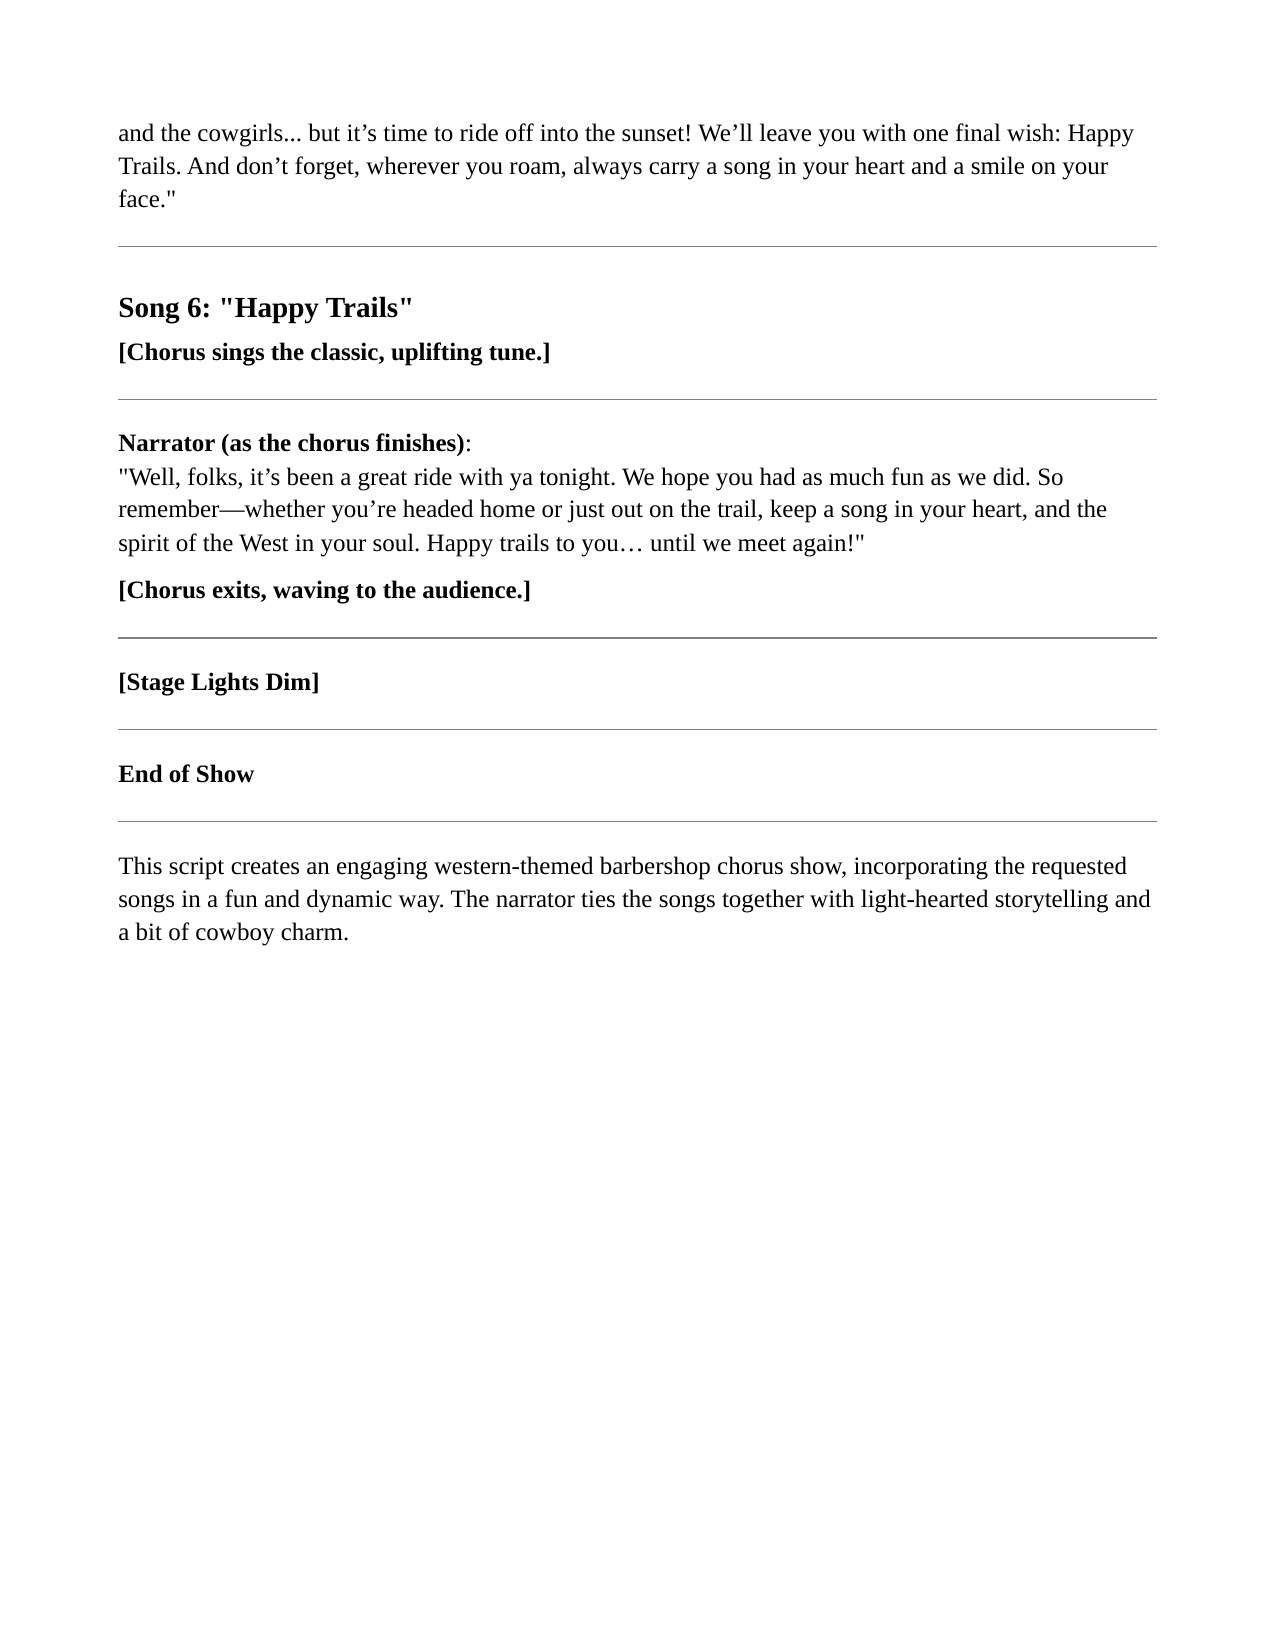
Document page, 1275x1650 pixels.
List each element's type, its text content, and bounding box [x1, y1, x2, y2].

text End of Show [118, 759, 1157, 788]
text This script creates an engaging western-themed barbershop chorus show, incorporating the requested songs in a fun and dynamic way. The narrator ties the songs together with light-hearted storytelling and a bit of cowboy charm. [118, 851, 1157, 946]
text [Chorus sings the classic, uplifting tune.] [118, 337, 1157, 365]
text and the cowgirls... but it’s time to ride off into the sunset! We’ll leave you with one final wish: Happy Trails. And don’t forget, wherever you roam, always carry a song in your heart and a smile on your face." [118, 118, 1157, 213]
text Narrator (as the chorus finishes): "Well, folks, it’s been a great ride with ya tonight. We hope you had as much fun as we did. So remember—whether you’re headed home or just out on the trail, keep a song in your heart, and the spirit of the West in your soul. Happy trails to you… until we meet again!" [118, 428, 1157, 556]
text [Chorus exits, waving to the audience.] [118, 575, 1157, 604]
text [Stage Lights Dim] [118, 667, 1157, 696]
subtitle Song 6: "Happy Trails" [118, 291, 1157, 324]
